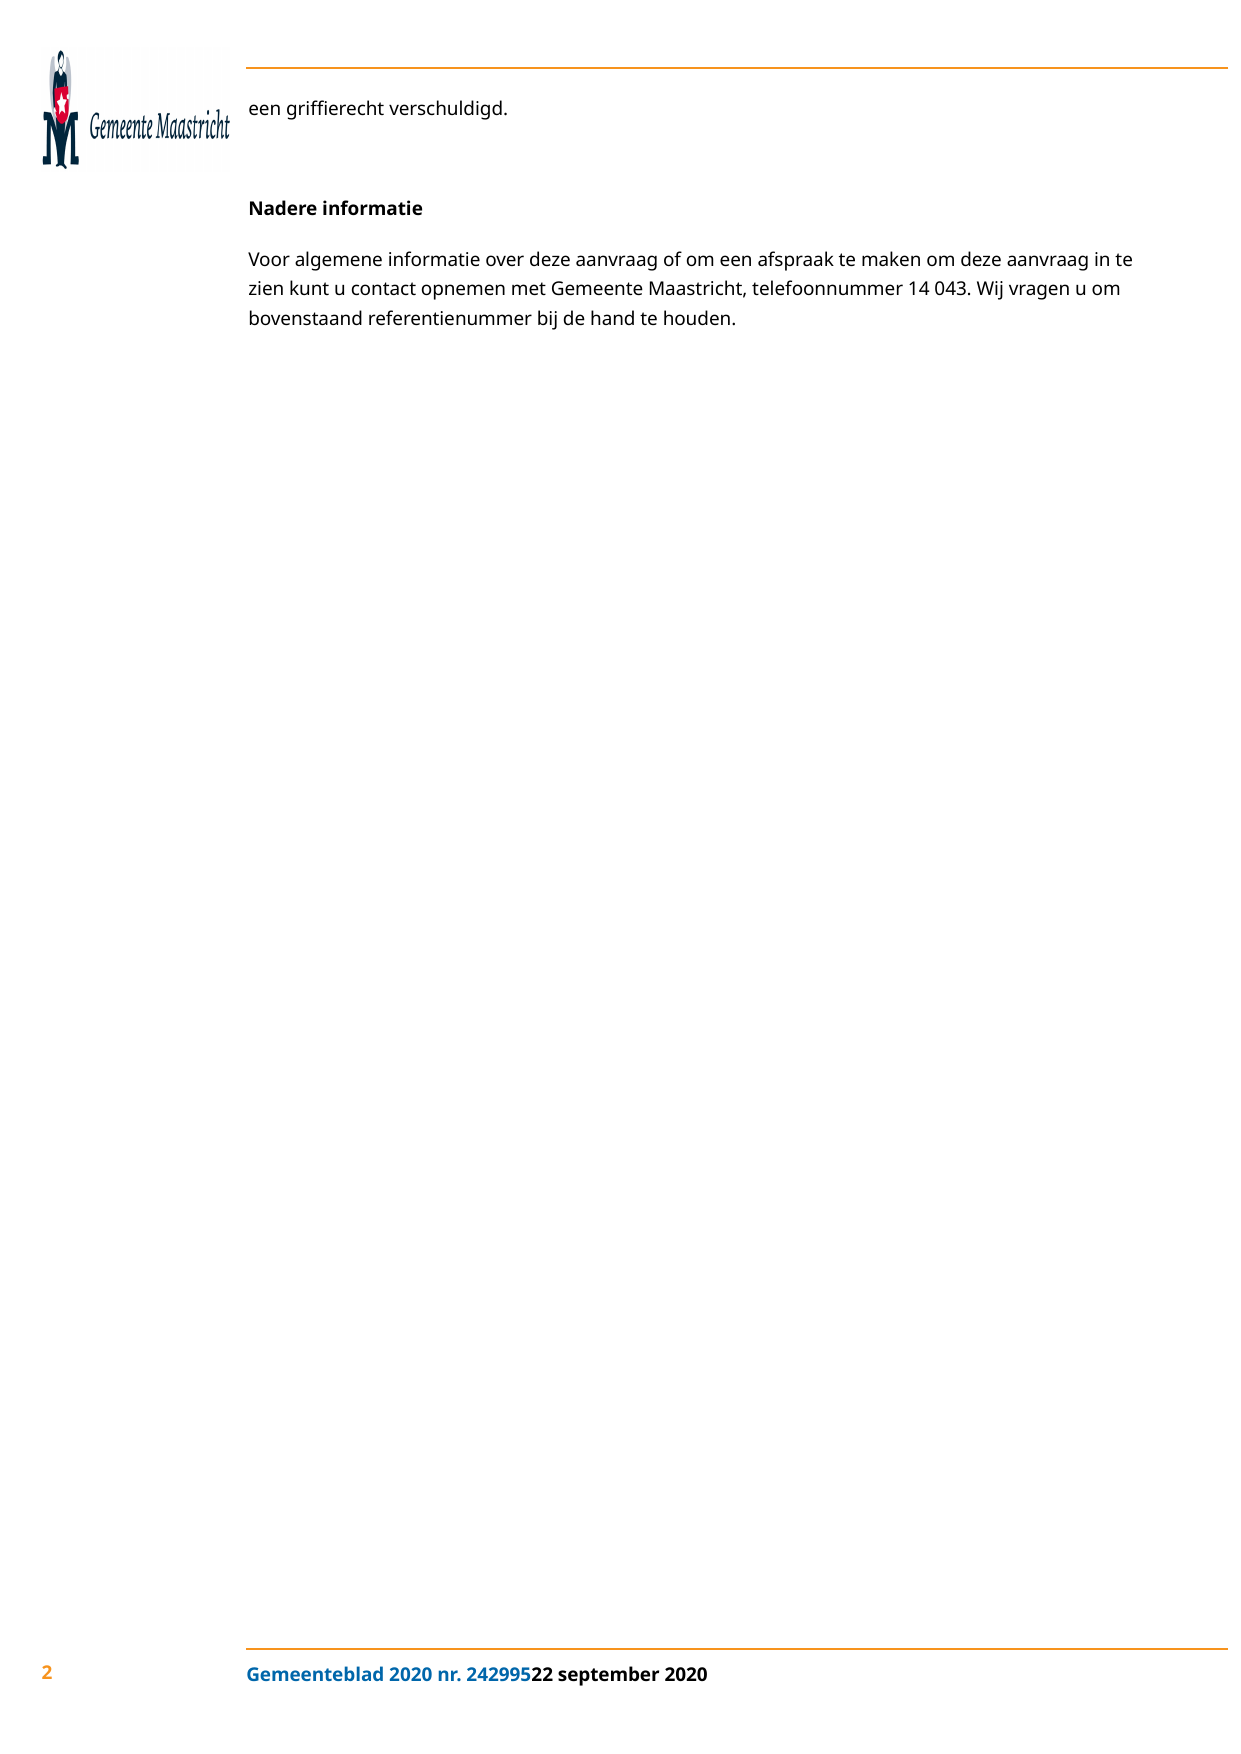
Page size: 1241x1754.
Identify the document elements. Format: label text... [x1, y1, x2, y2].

text Nadere informatie [248, 196, 1152, 221]
text een griffierecht verschuldigd. [248, 95, 1152, 121]
text Voor algemene informatie over deze aanvraag of om een afspraak te maken om deze aanvraag in te zien kunt u contact opnemen met Gemeente Maastricht, telefoonnummer 14 043. Wij vragen u om bovenstaand referentienummer bij de hand te houden. [248, 246, 1152, 331]
picture [41, 47, 231, 172]
